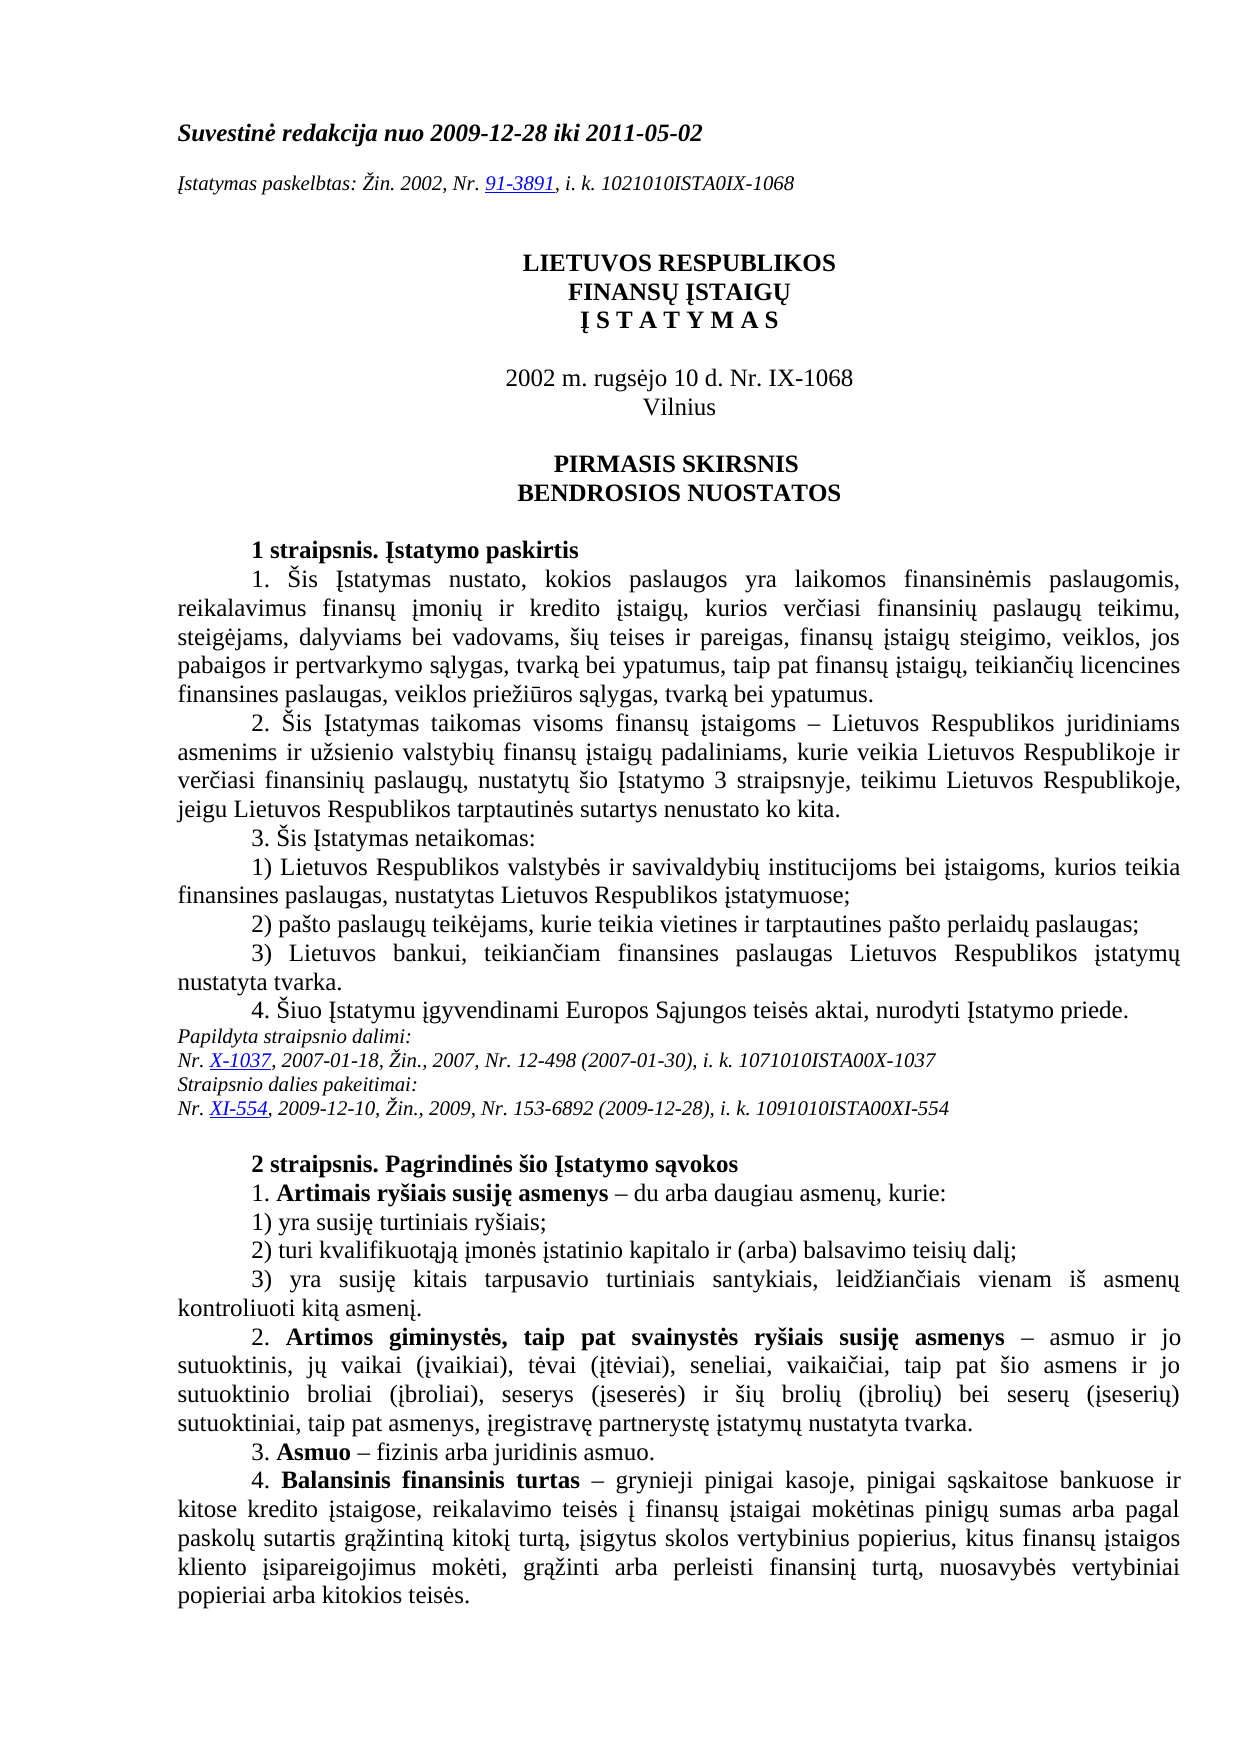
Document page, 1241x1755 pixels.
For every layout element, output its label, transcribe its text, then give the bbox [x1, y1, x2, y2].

text 3) yra susiję kitais tarpusavio turtiniais santykiais, leidžiančiais vienam iš asmenų kontroliuoti kitą asmenį. [177, 1264, 1181, 1322]
text Nr. XI-554, 2009-12-10, Žin., 2009, Nr. 153-6892 (2009-12-28), i. k. 1091010ISTA00XI-554 [177, 1096, 1181, 1120]
text Į S T A T Y M A S [177, 305, 1181, 334]
text 1) yra susiję turtiniais ryšiais; [177, 1207, 1181, 1235]
text 2. Artimos giminystės, taip pat svainystės ryšiais susiję asmenys – asmuo ir jo sutuoktinis, jų vaikai (įvaikiai), tėvai (įtėviai), seneliai, vaikaičiai, taip pat šio asmens ir jo sutuoktinio broliai (įbroliai), seserys (įseserės) ir šių brolių (įbrolių) bei seserų (įseserių) sutuoktiniai, taip pat asmenys, įregistravę partnerystę įstatymų nustatyta tvarka. [177, 1322, 1181, 1437]
text Suvestinė redakcija nuo 2009-12-28 iki 2011-05-02 [177, 118, 1181, 147]
text 3. Šis Įstatymas netaikomas: [177, 823, 1181, 852]
text 1) Lietuvos Respublikos valstybės ir savivaldybių institucijoms bei įstaigoms, kurios teikia finansines paslaugas, nustatytas Lietuvos Respublikos įstatymuose; [177, 852, 1181, 909]
text PIRMASIS SKIRSNIS [177, 449, 1181, 478]
text 4. Šiuo Įstatymu įgyvendinami Europos Sąjungos teisės aktai, nurodyti Įstatymo priede. [177, 995, 1181, 1024]
text 3. Asmuo – fizinis arba juridinis asmuo. [177, 1437, 1181, 1465]
text 1 straipsnis. Įstatymo paskirtis [177, 535, 1181, 564]
text LIETUVOS RESPUBLIKOS [177, 248, 1181, 277]
text 2) pašto paslaugų teikėjams, kurie teikia vietines ir tarptautines pašto perlaidų paslaugas; [177, 909, 1181, 938]
text 3) Lietuvos bankui, teikiančiam finansines paslaugas Lietuvos Respublikos įstatymų nustatyta tvarka. [177, 938, 1181, 995]
text 2. Šis Įstatymas taikomas visoms finansų įstaigoms – Lietuvos Respublikos juridiniams asmenims ir užsienio valstybių finansų įstaigų padaliniams, kurie veikia Lietuvos Respublikoje ir verčiasi finansinių paslaugų, nustatytų šio Įstatymo 3 straipsnyje, teikimu Lietuvos Respublikoje, jeigu Lietuvos Respublikos tarptautinės sutartys nenustato ko kita. [177, 708, 1181, 823]
text Straipsnio dalies pakeitimai: [177, 1072, 1181, 1096]
text Vilnius [177, 392, 1181, 420]
text 4. Balansinis finansinis turtas – grynieji pinigai kasoje, pinigai sąskaitose bankuose ir kitose kredito įstaigose, reikalavimo teisės į finansų įstaigai mokėtinas pinigų sumas arba pagal paskolų sutartis grąžintiną kitokį turtą, įsigytus skolos vertybinius popierius, kitus finansų įstaigos kliento įsipareigojimus mokėti, grąžinti arba perleisti finansinį turtą, nuosavybės vertybiniai popieriai arba kitokios teisės. [177, 1465, 1181, 1609]
text FINANSŲ ĮSTAIGŲ [177, 277, 1181, 305]
text 2) turi kvalifikuotąją įmonės įstatinio kapitalo ir (arba) balsavimo teisių dalį; [177, 1235, 1181, 1264]
text Papildyta straipsnio dalimi: [177, 1024, 1181, 1048]
text 2 straipsnis. Pagrindinės šio Įstatymo sąvokos [177, 1149, 1181, 1178]
text 2002 m. rugsėjo 10 d. Nr. IX-1068 [177, 363, 1181, 392]
text Nr. X-1037, 2007-01-18, Žin., 2007, Nr. 12-498 (2007-01-30), i. k. 1071010ISTA00X-1037 [177, 1048, 1181, 1072]
text 1. Šis Įstatymas nustato, kokios paslaugos yra laikomos finansinėmis paslaugomis, reikalavimus finansų įmonių ir kredito įstaigų, kurios verčiasi finansinių paslaugų teikimu, steigėjams, dalyviams bei vadovams, šių teises ir pareigas, finansų įstaigų steigimo, veiklos, jos pabaigos ir pertvarkymo sąlygas, tvarką bei ypatumus, taip pat finansų įstaigų, teikiančių licencines finansines paslaugas, veiklos priežiūros sąlygas, tvarką bei ypatumus. [177, 564, 1181, 708]
text Įstatymas paskelbtas: Žin. 2002, Nr. 91-3891, i. k. 1021010ISTA0IX-1068 [177, 171, 1181, 195]
text 1. Artimais ryšiais susiję asmenys – du arba daugiau asmenų, kurie: [177, 1178, 1181, 1207]
text BENDROSIOS NUOSTATOS [177, 478, 1181, 507]
